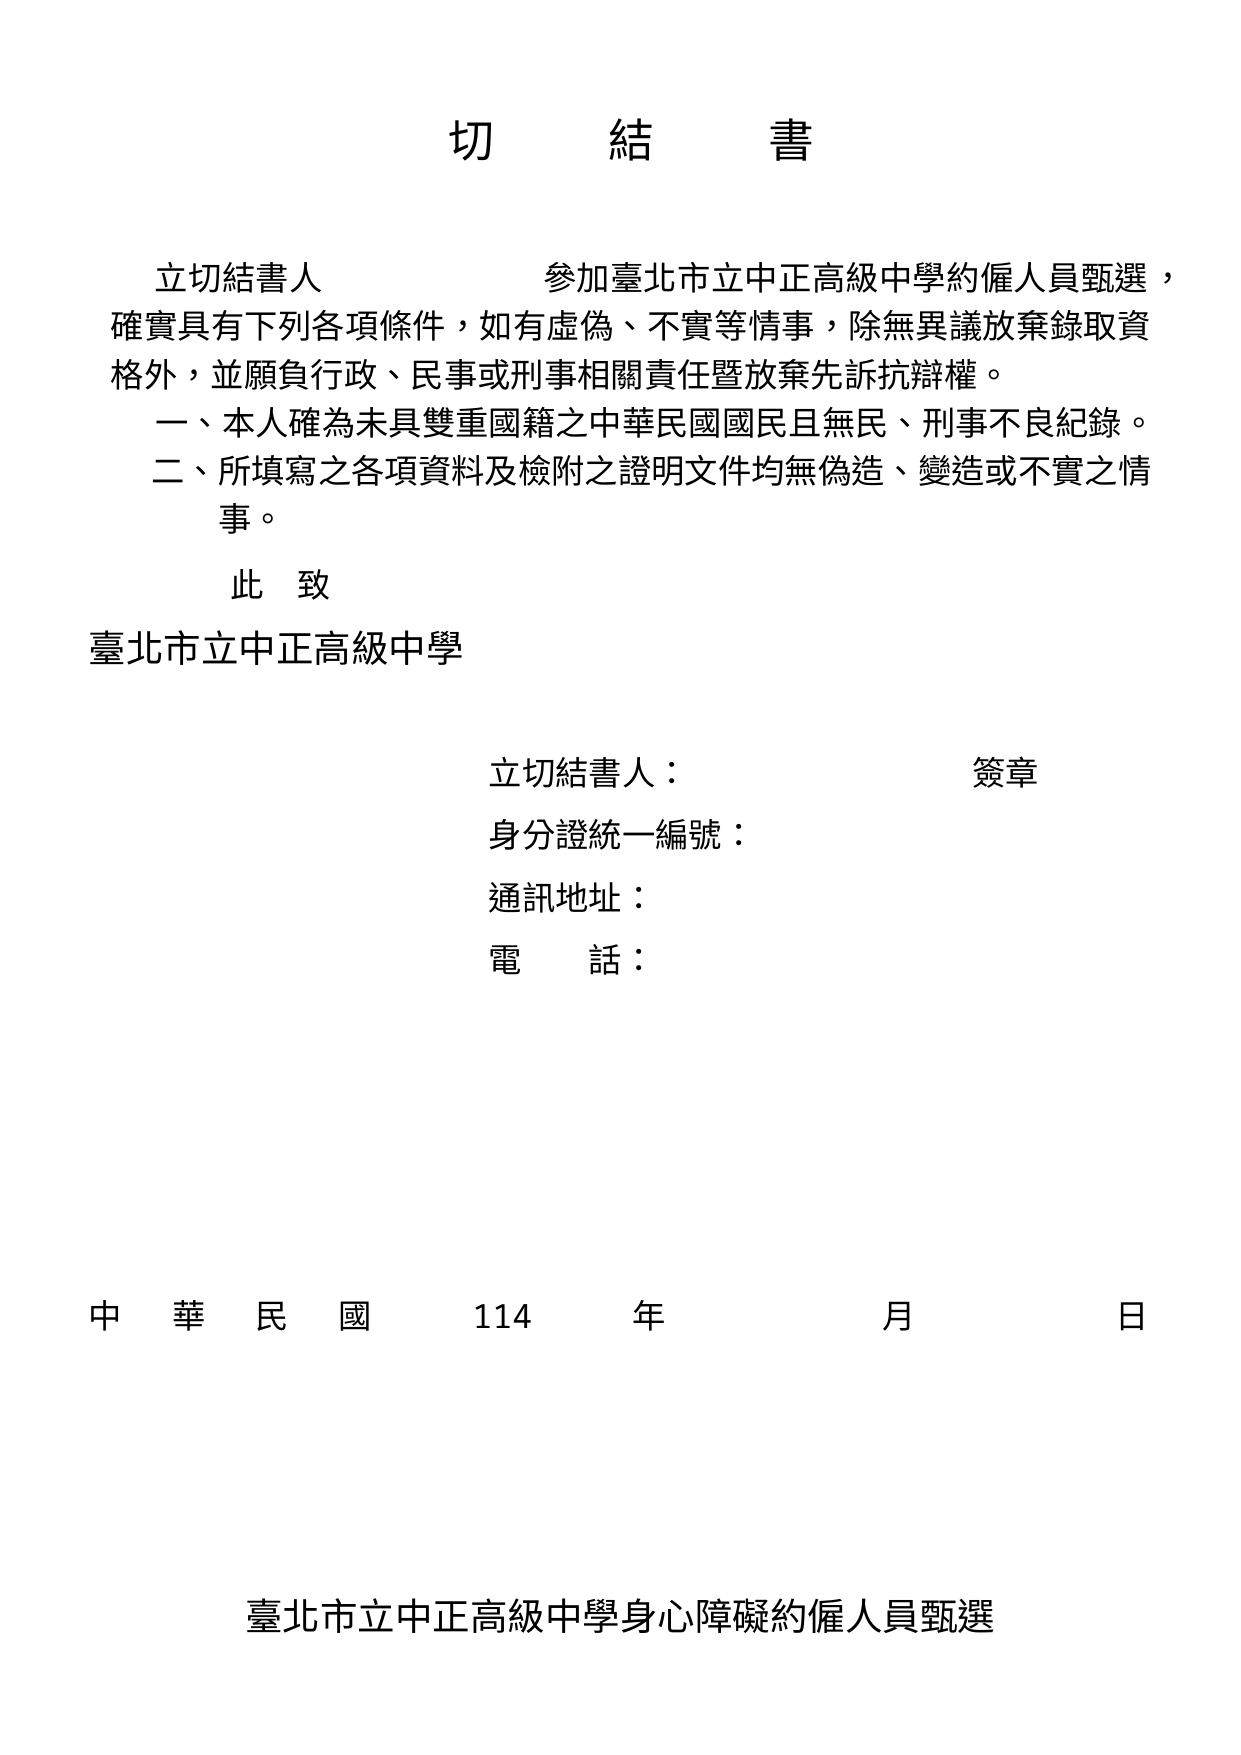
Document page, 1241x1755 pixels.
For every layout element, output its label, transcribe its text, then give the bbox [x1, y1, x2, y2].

text 切 結 書 [111, 64, 1152, 189]
text 臺北市立中正高級中學 [89, 604, 1152, 666]
text 身分證統一編號： [89, 791, 1152, 854]
text 通訊地址： [89, 854, 1152, 916]
text 此 致 [89, 541, 1152, 604]
text 立切結書人 參加臺北市立中正高級中學約僱人員甄選，確實具有下列各項條件，如有虛偽、不實等情事，除無異議放棄錄取資格外，並願負行政、民事或刑事相關責任暨放棄先訴抗辯權。 [111, 252, 1152, 397]
text 電 話： [89, 916, 1152, 979]
text 臺北市立中正高級中學身心障礙約僱人員甄選 [89, 1587, 1152, 1642]
text 二、所填寫之各項資料及檢附之證明文件均無偽造、變造或不實之情 事。 [151, 445, 1152, 541]
text 立切結書人： 簽章 [89, 729, 1152, 791]
text 一、本人確為未具雙重國籍之中華民國國民且無民、刑事不良紀錄。 [139, 397, 1152, 445]
text 中 華 民 國 114 年 月 日 [89, 1291, 1152, 1337]
